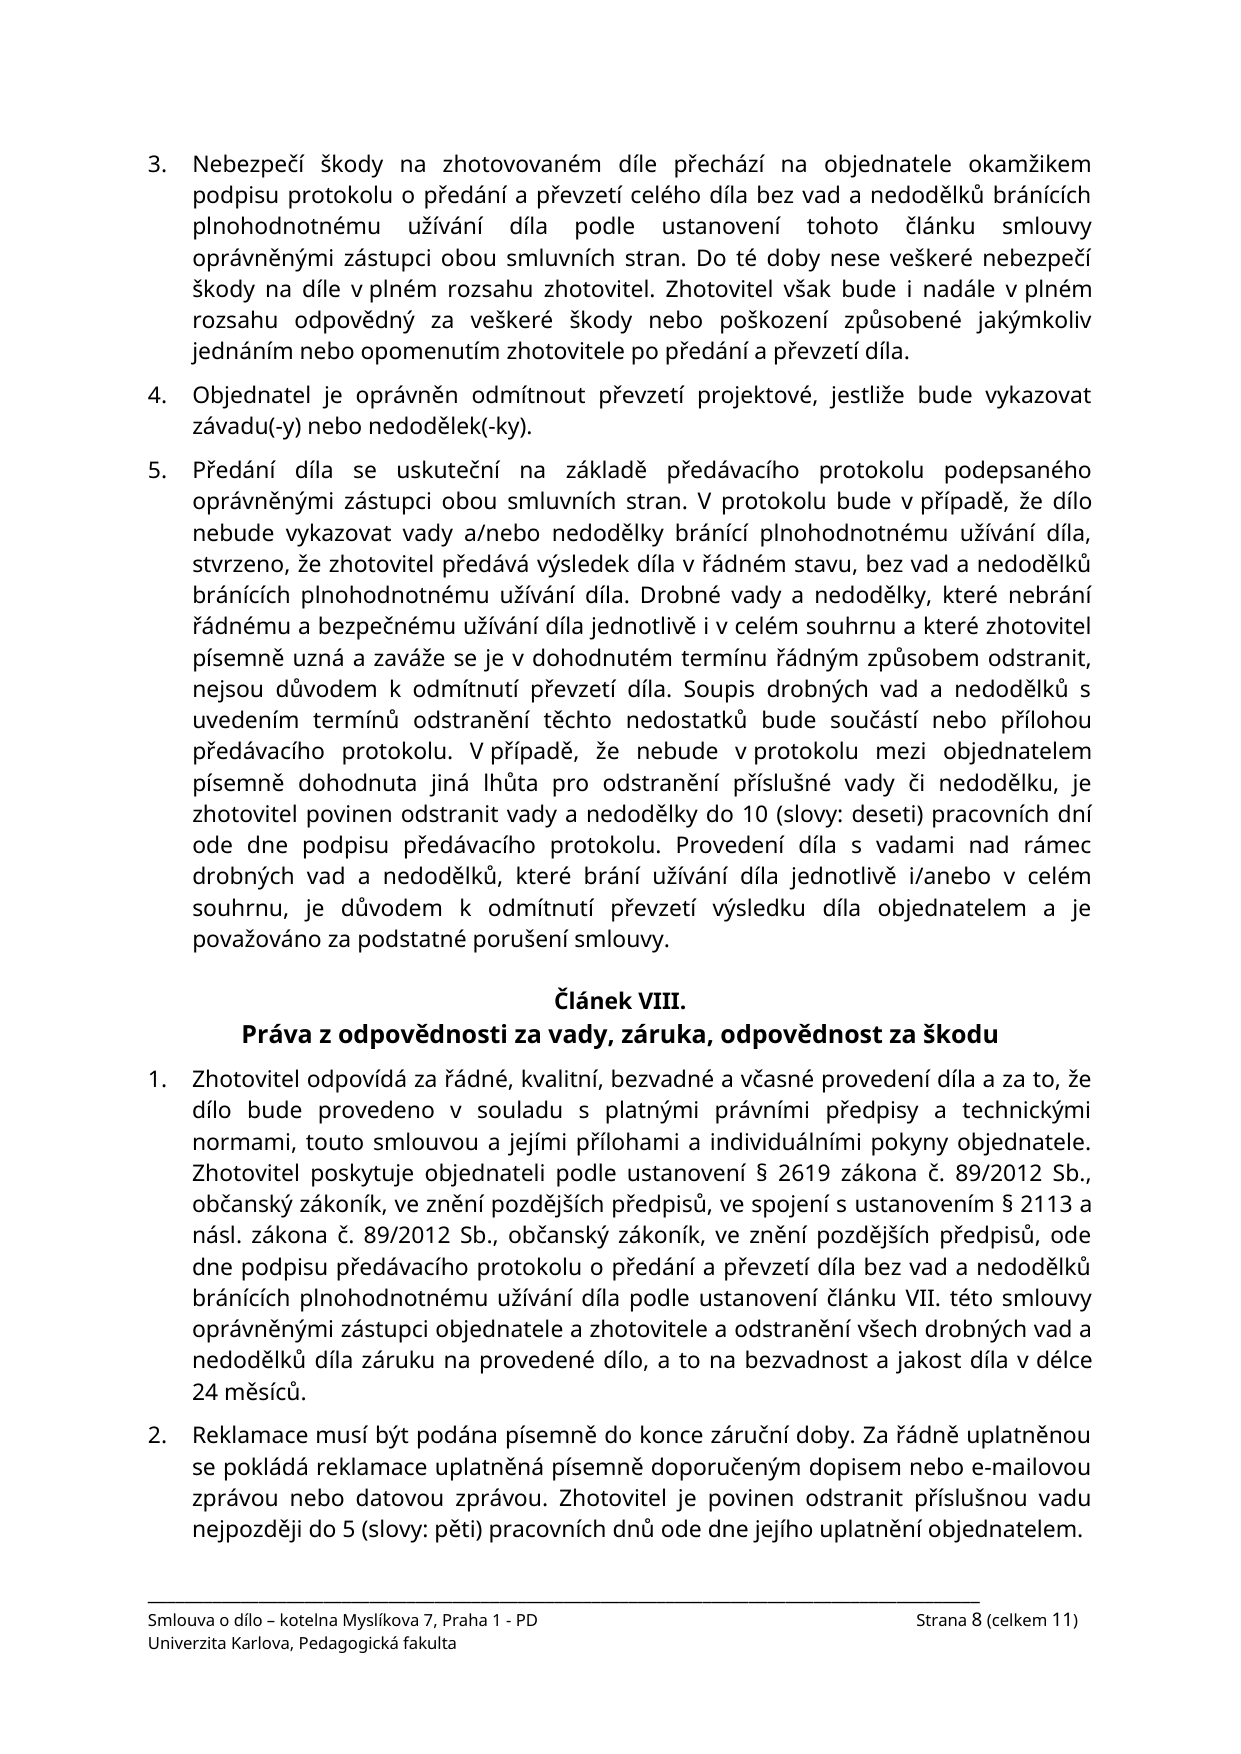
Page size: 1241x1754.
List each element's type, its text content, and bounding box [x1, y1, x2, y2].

list Reklamace musí být podána písemně do konce záruční doby. Za řádně uplatněnou se pokládá reklamace uplatněná písemně doporučeným dopisem nebo e-mailovou zprávou nebo datovou zprávou. Zhotovitel je povinen odstranit příslušnou vadu nejpozději do 5 (slovy: pěti) pracovních dnů ode dne jejího uplatnění objednatelem. [148, 1419, 1093, 1544]
list Předání díla se uskuteční na základě předávacího protokolu podepsaného oprávněnými zástupci obou smluvních stran. V protokolu bude v případě, že dílo nebude vykazovat vady a/nebo nedodělky bránící plnohodnotnému užívání díla, stvrzeno, že zhotovitel předává výsledek díla v řádném stavu, bez vad a nedodělků bránících plnohodnotnému užívání díla. Drobné vady a nedodělky, které nebrání řádnému a bezpečnému užívání díla jednotlivě i v celém souhrnu a které zhotovitel písemně uzná a zaváže se je v dohodnutém termínu řádným způsobem odstranit, nejsou důvodem k odmítnutí převzetí díla. Soupis drobných vad a nedodělků s uvedením termínů odstranění těchto nedostatků bude součástí nebo přílohou předávacího protokolu. V případě, že nebude v protokolu mezi objednatelem písemně dohodnuta jiná lhůta pro odstranění příslušné vady či nedodělku, je zhotovitel povinen odstranit vady a nedodělky do 10 (slovy: deseti) pracovních dní ode dne podpisu předávacího protokolu. Provedení díla s vadami nad rámec drobných vad a nedodělků, které brání užívání díla jednotlivě i/anebo v celém souhrnu, je důvodem k odmítnutí převzetí výsledku díla objednatelem a je považováno za podstatné porušení smlouvy. [148, 454, 1093, 954]
list Nebezpečí škody na zhotovovaném díle přechází na objednatele okamžikem podpisu protokolu o předání a převzetí celého díla bez vad a nedodělků bránících plnohodnotnému užívání díla podle ustanovení tohoto článku smlouvy oprávněnými zástupci obou smluvních stran. Do té doby nese veškeré nebezpečí škody na díle v plném rozsahu zhotovitel. Zhotovitel však bude i nadále v plném rozsahu odpovědný za veškeré škody nebo poškození způsobené jakýmkoliv jednáním nebo opomenutím zhotovitele po předání a převzetí díla. [148, 148, 1093, 366]
list Objednatel je oprávněn odmítnout převzetí projektové, jestliže bude vykazovat závadu(-y) nebo nedodělek(-ky). [148, 379, 1093, 441]
subtitle Článek VIII. [148, 985, 1093, 1016]
subtitle Práva z odpovědnosti za vady, záruka, odpovědnost za škodu [148, 1016, 1093, 1051]
list Zhotovitel odpovídá za řádné, kvalitní, bezvadné a včasné provedení díla a za to, že dílo bude provedeno v souladu s platnými právními předpisy a technickými normami, touto smlouvou a jejími přílohami a individuálními pokyny objednatele. Zhotovitel poskytuje objednateli podle ustanovení § 2619 zákona č. 89/2012 Sb., občanský zákoník, ve znění pozdějších předpisů, ve spojení s ustanovením § 2113 a násl. zákona č. 89/2012 Sb., občanský zákoník, ve znění pozdějších předpisů, ode dne podpisu předávacího protokolu o předání a převzetí díla bez vad a nedodělků bránících plnohodnotnému užívání díla podle ustanovení článku VII. této smlouvy oprávněnými zástupci objednatele a zhotovitele a odstranění všech drobných vad a nedodělků díla záruku na provedené dílo, a to na bezvadnost a jakost díla v délce 24 měsíců. [148, 1063, 1093, 1407]
